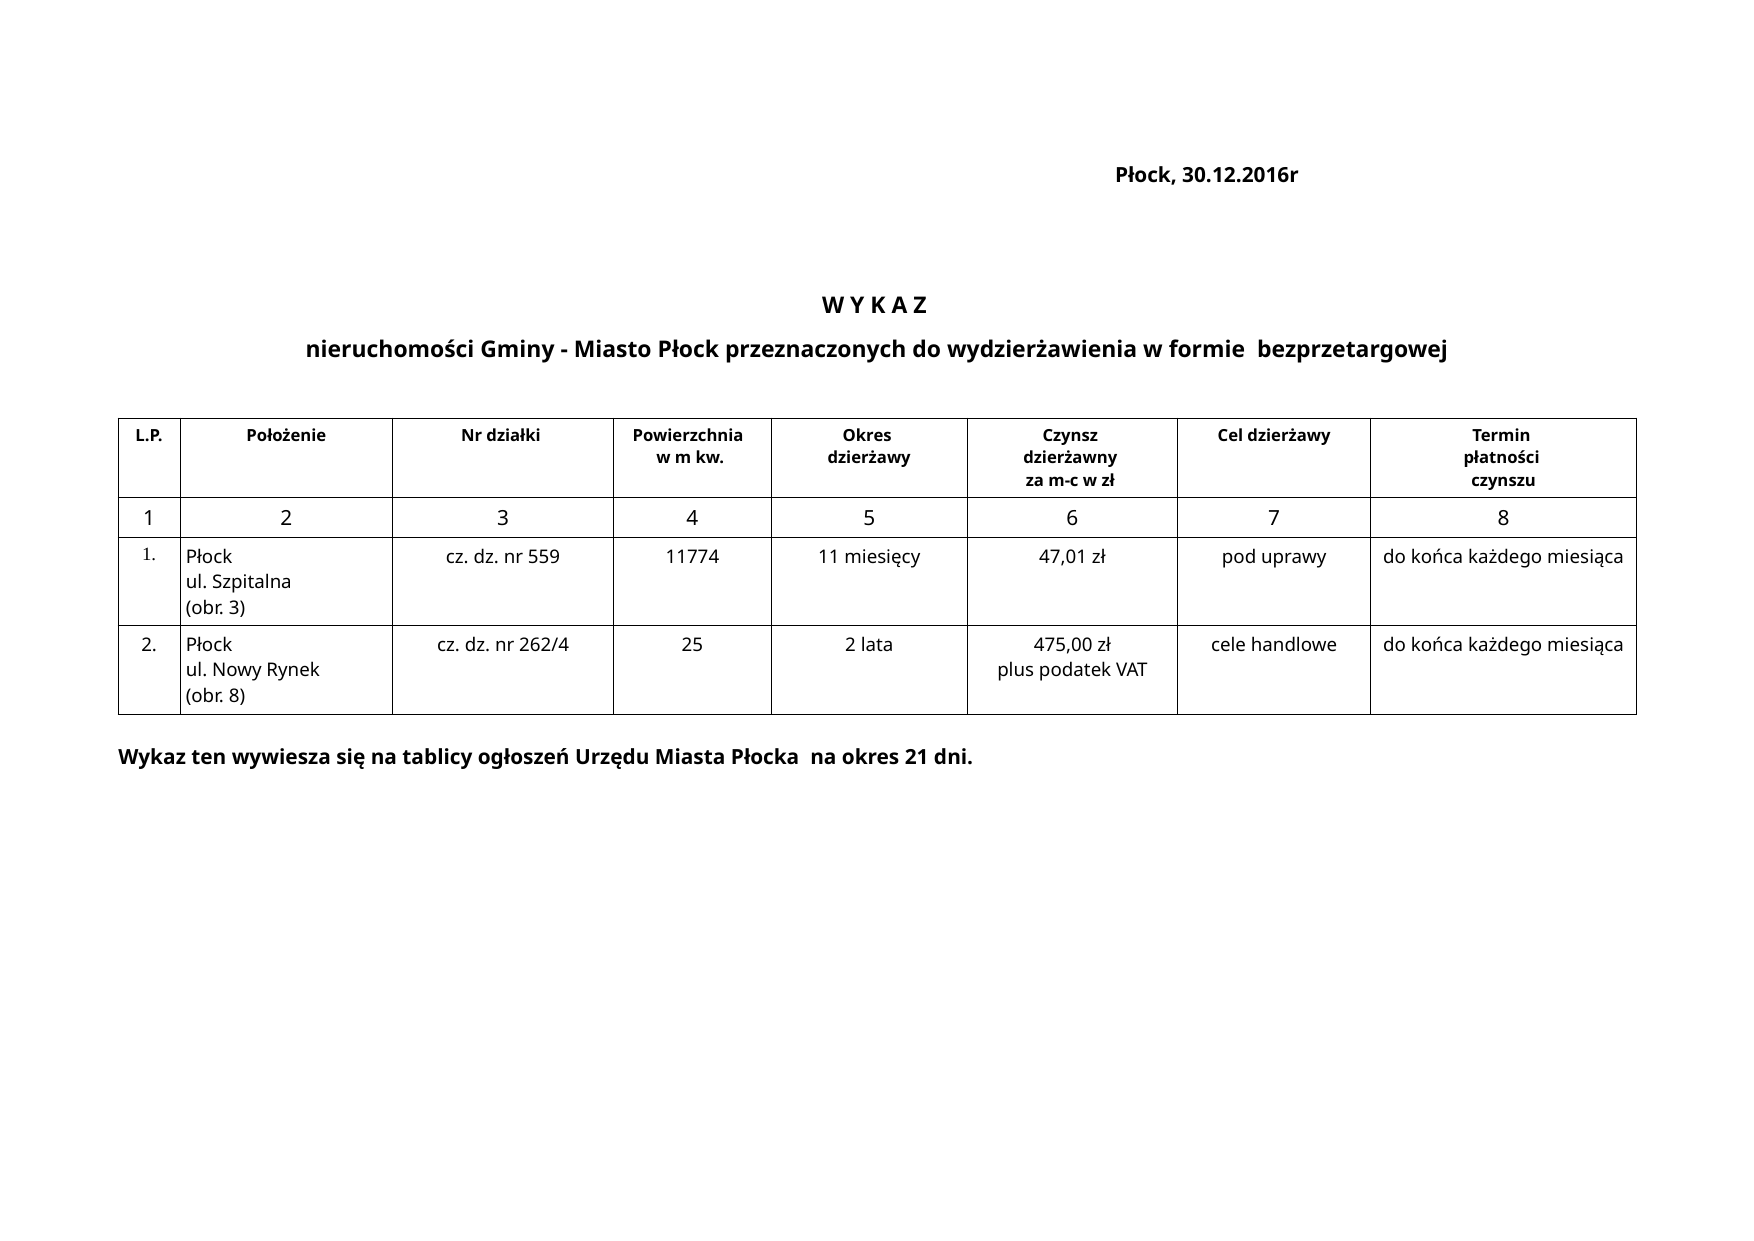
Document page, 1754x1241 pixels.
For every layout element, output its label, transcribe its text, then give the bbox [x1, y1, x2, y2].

table_cell 25 [614, 626, 771, 713]
table_header Powierzchnia w m kw. [614, 419, 771, 497]
text Płock, 30.12.2016r [118, 159, 1636, 189]
table_cell Płock ul. Szpitalna (obr. 3) [181, 538, 392, 625]
table_cell 2. [119, 626, 180, 713]
table_cell cele handlowe [1178, 626, 1370, 713]
table_header Czynsz dzierżawny za m-c w zł [968, 419, 1177, 497]
table_cell 4 [614, 498, 771, 537]
table_cell 3 [393, 498, 613, 537]
table_cell 6 [968, 498, 1177, 537]
table_cell Płock ul. Nowy Rynek (obr. 8) [181, 626, 392, 713]
table_cell 11774 [614, 538, 771, 625]
table_cell 2 lata [772, 626, 967, 713]
table_cell 7 [1178, 498, 1370, 537]
table_header Cel dzierżawy [1178, 419, 1370, 497]
table_cell pod uprawy [1178, 538, 1370, 625]
table_header L.P. [119, 419, 180, 497]
table_cell 1. [119, 538, 180, 625]
table_cell cz. dz. nr 559 [393, 538, 613, 625]
text Wykaz ten wywiesza się na tablicy ogłoszeń Urzędu Miasta Płocka na okres 21 dni. [118, 742, 1636, 771]
table_cell 8 [1371, 498, 1636, 537]
text W Y K A Z [118, 289, 1636, 320]
table_header Termin płatności czynszu [1371, 419, 1636, 497]
table_cell cz. dz. nr 262/4 [393, 626, 613, 713]
table_cell 2 [181, 498, 392, 537]
table_header Nr działki [393, 419, 613, 497]
table_header Położenie [181, 419, 392, 497]
table_cell 11 miesięcy [772, 538, 967, 625]
table_cell 1 [119, 498, 180, 537]
table_cell do końca każdego miesiąca [1371, 538, 1636, 625]
table_cell do końca każdego miesiąca [1371, 626, 1636, 713]
table_header Okres dzierżawy [772, 419, 967, 497]
table_cell 5 [772, 498, 967, 537]
table_cell 47,01 zł [968, 538, 1177, 625]
text nieruchomości Gminy - Miasto Płock przeznaczonych do wydzierżawienia w formie bezprzetargowej [118, 333, 1636, 364]
table_cell 475,00 zł plus podatek VAT [968, 626, 1177, 713]
